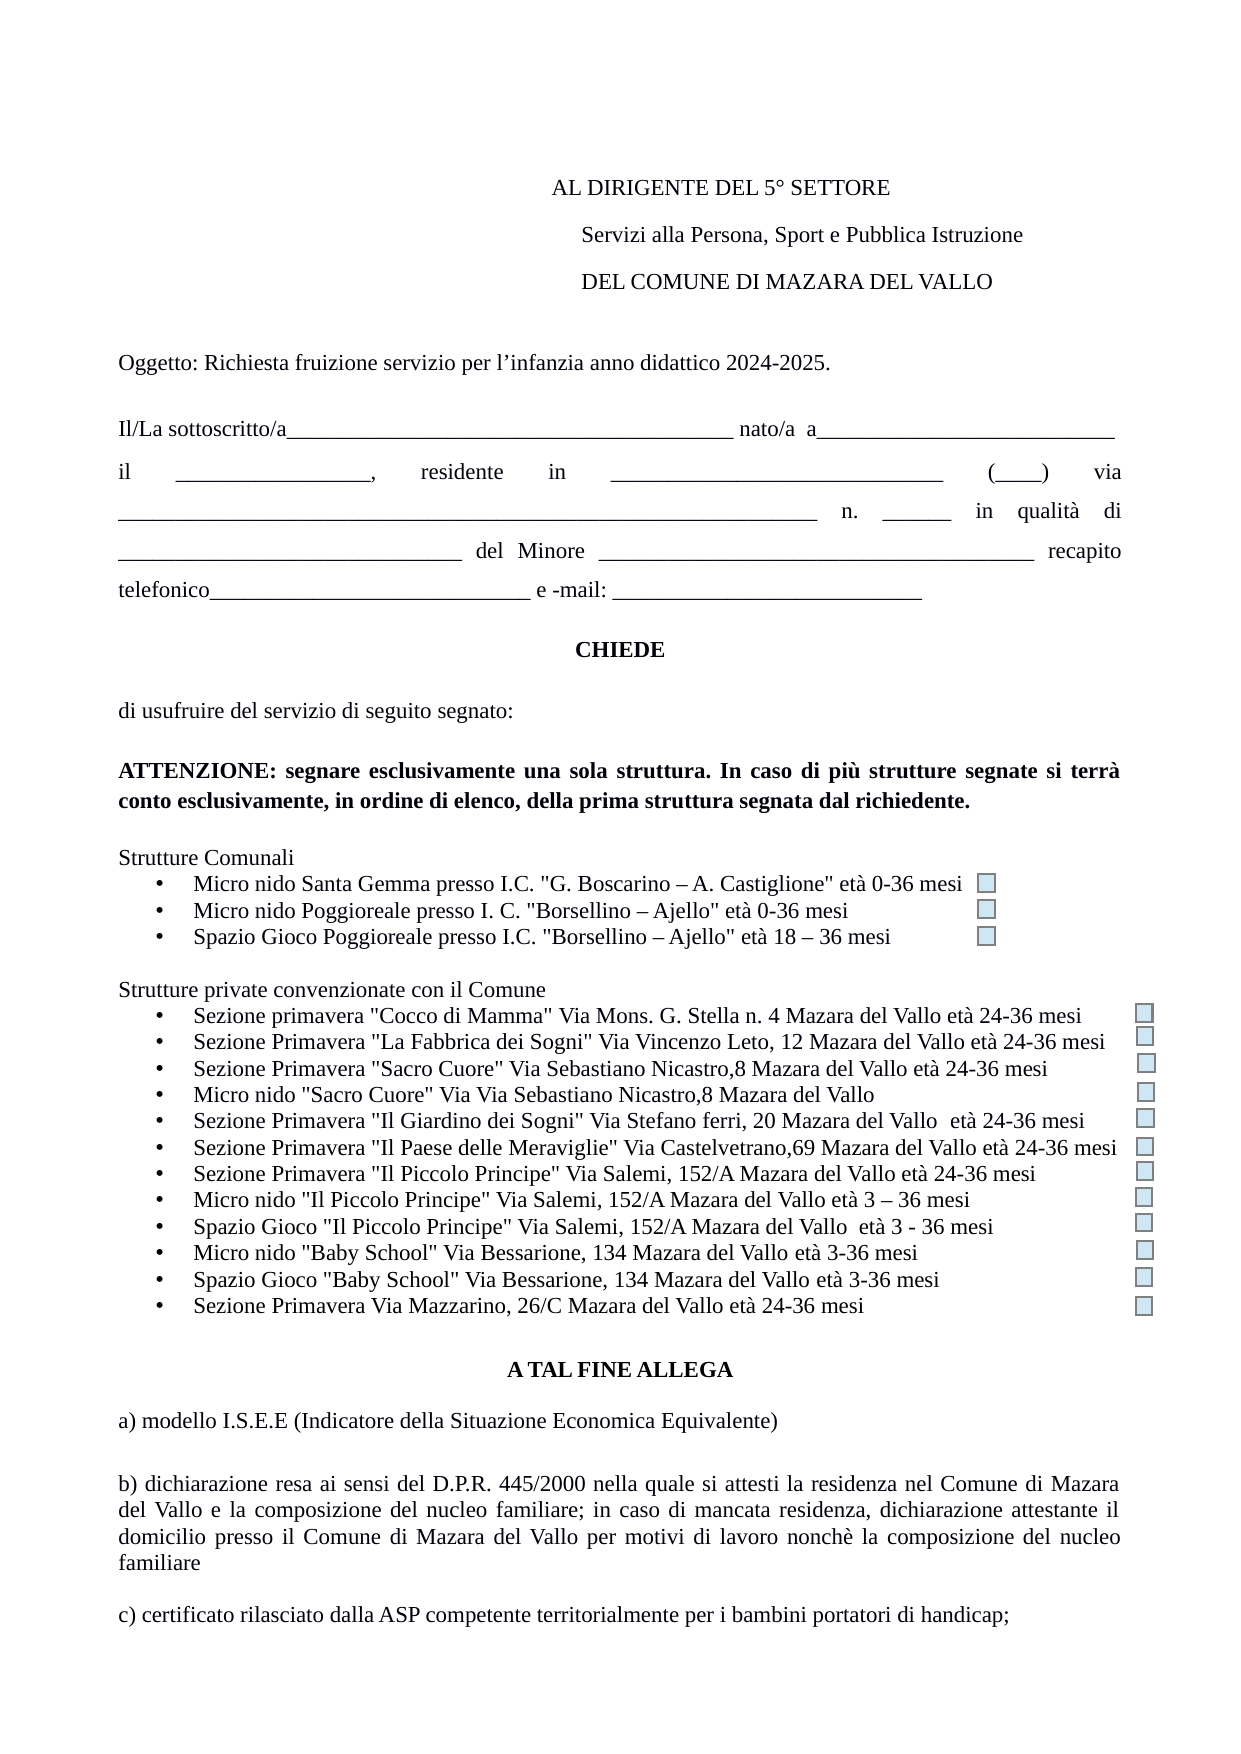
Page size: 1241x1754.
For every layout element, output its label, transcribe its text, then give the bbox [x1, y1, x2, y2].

text c) certificato rilasciato dalla ASP competente territorialmente per i bambini portatori di handicap; [118, 1601, 1122, 1627]
text b) dichiarazione resa ai sensi del D.P.R. 445/2000 nella quale si attesti la residenza nel Comune di Mazara del Vallo e la composizione del nucleo familiare; in caso di mancata residenza, dichiarazione attestante il domicilio presso il Comune di Mazara del Vallo per motivi di lavoro nonchè la composizione del nucleo familiare [118, 1470, 1122, 1576]
text DEL COMUNE DI MAZARA DEL VALLO [118, 268, 1122, 295]
text Servizi alla Persona, Sport e Pubblica Istruzione [118, 221, 1122, 247]
text Strutture Comunali [118, 844, 1122, 870]
list Spazio Gioco "Baby School" Via Bessarione, 134 Mazara del Vallo età 3-36 mesi [156, 1266, 1122, 1292]
list Micro nido Santa Gemma presso I.C. "G. Boscarino – A. Castiglione" età 0-36 mesi [156, 870, 1122, 897]
text Strutture private convenzionate con il Comune [118, 976, 1122, 1002]
list Micro nido "Baby School" Via Bessarione, 134 Mazara del Vallo età 3-36 mesi [156, 1239, 1122, 1266]
text A TAL FINE ALLEGA [118, 1356, 1122, 1382]
list Sezione Primavera "La Fabbrica dei Sogni" Via Vincenzo Leto, 12 Mazara del Vallo età 24-36 mesi [156, 1028, 1122, 1055]
list Spazio Gioco Poggioreale presso I.C. "Borsellino – Ajello" età 18 – 36 mesi [156, 923, 1122, 949]
text ATTENZIONE: segnare esclusivamente una sola struttura. In caso di più strutture segnate si terrà conto esclusivamente, in ordine di elenco, della prima struttura segnata dal richiedente. [118, 757, 1122, 814]
list Sezione Primavera "Il Paese delle Meraviglie" Via Castelvetrano,69 Mazara del Vallo età 24-36 mesi [156, 1134, 1122, 1160]
text Il/La sottoscritto/a_______________________________________ nato/a a__________________________ [118, 415, 1122, 442]
text AL DIRIGENTE DEL 5° SETTORE [118, 174, 1122, 200]
text di usufruire del servizio di seguito segnato: [118, 697, 1122, 723]
list Sezione Primavera Via Mazzarino, 26/C Mazara del Vallo età 24-36 mesi [156, 1292, 1122, 1318]
list Sezione primavera "Cocco di Mamma" Via Mons. G. Stella n. 4 Mazara del Vallo età 24-36 mesi [156, 1002, 1122, 1028]
list Micro nido "Il Piccolo Principe" Via Salemi, 152/A Mazara del Vallo età 3 – 36 mesi [156, 1187, 1122, 1213]
list Spazio Gioco "Il Piccolo Principe" Via Salemi, 152/A Mazara del Vallo età 3 - 36 mesi [156, 1213, 1122, 1239]
list Micro nido Poggioreale presso I. C. "Borsellino – Ajello" età 0-36 mesi [156, 897, 1122, 923]
text CHIEDE [118, 636, 1122, 663]
text Oggetto: Richiesta fruizione servizio per l’infanzia anno didattico 2024-2025. [118, 349, 1122, 375]
list Micro nido "Sacro Cuore" Via Via Sebastiano Nicastro,8 Mazara del Vallo [156, 1081, 1122, 1107]
text il _________________, residente in _____________________________ (____) via _____________________________________________________________ n. ______ in qualità di ______________________________ del Minore ______________________________________ recapito telefonico____________________________ e -mail: ___________________________ [118, 458, 1122, 602]
list Sezione Primavera "Sacro Cuore" Via Sebastiano Nicastro,8 Mazara del Vallo età 24-36 mesi [156, 1055, 1122, 1081]
list Sezione Primavera "Il Piccolo Principe" Via Salemi, 152/A Mazara del Vallo età 24-36 mesi [156, 1160, 1122, 1187]
list Sezione Primavera "Il Giardino dei Sogni" Via Stefano ferri, 20 Mazara del Vallo età 24-36 mesi [156, 1107, 1122, 1134]
text a) modello I.S.E.E (Indicatore della Situazione Economica Equivalente) [118, 1407, 1122, 1433]
